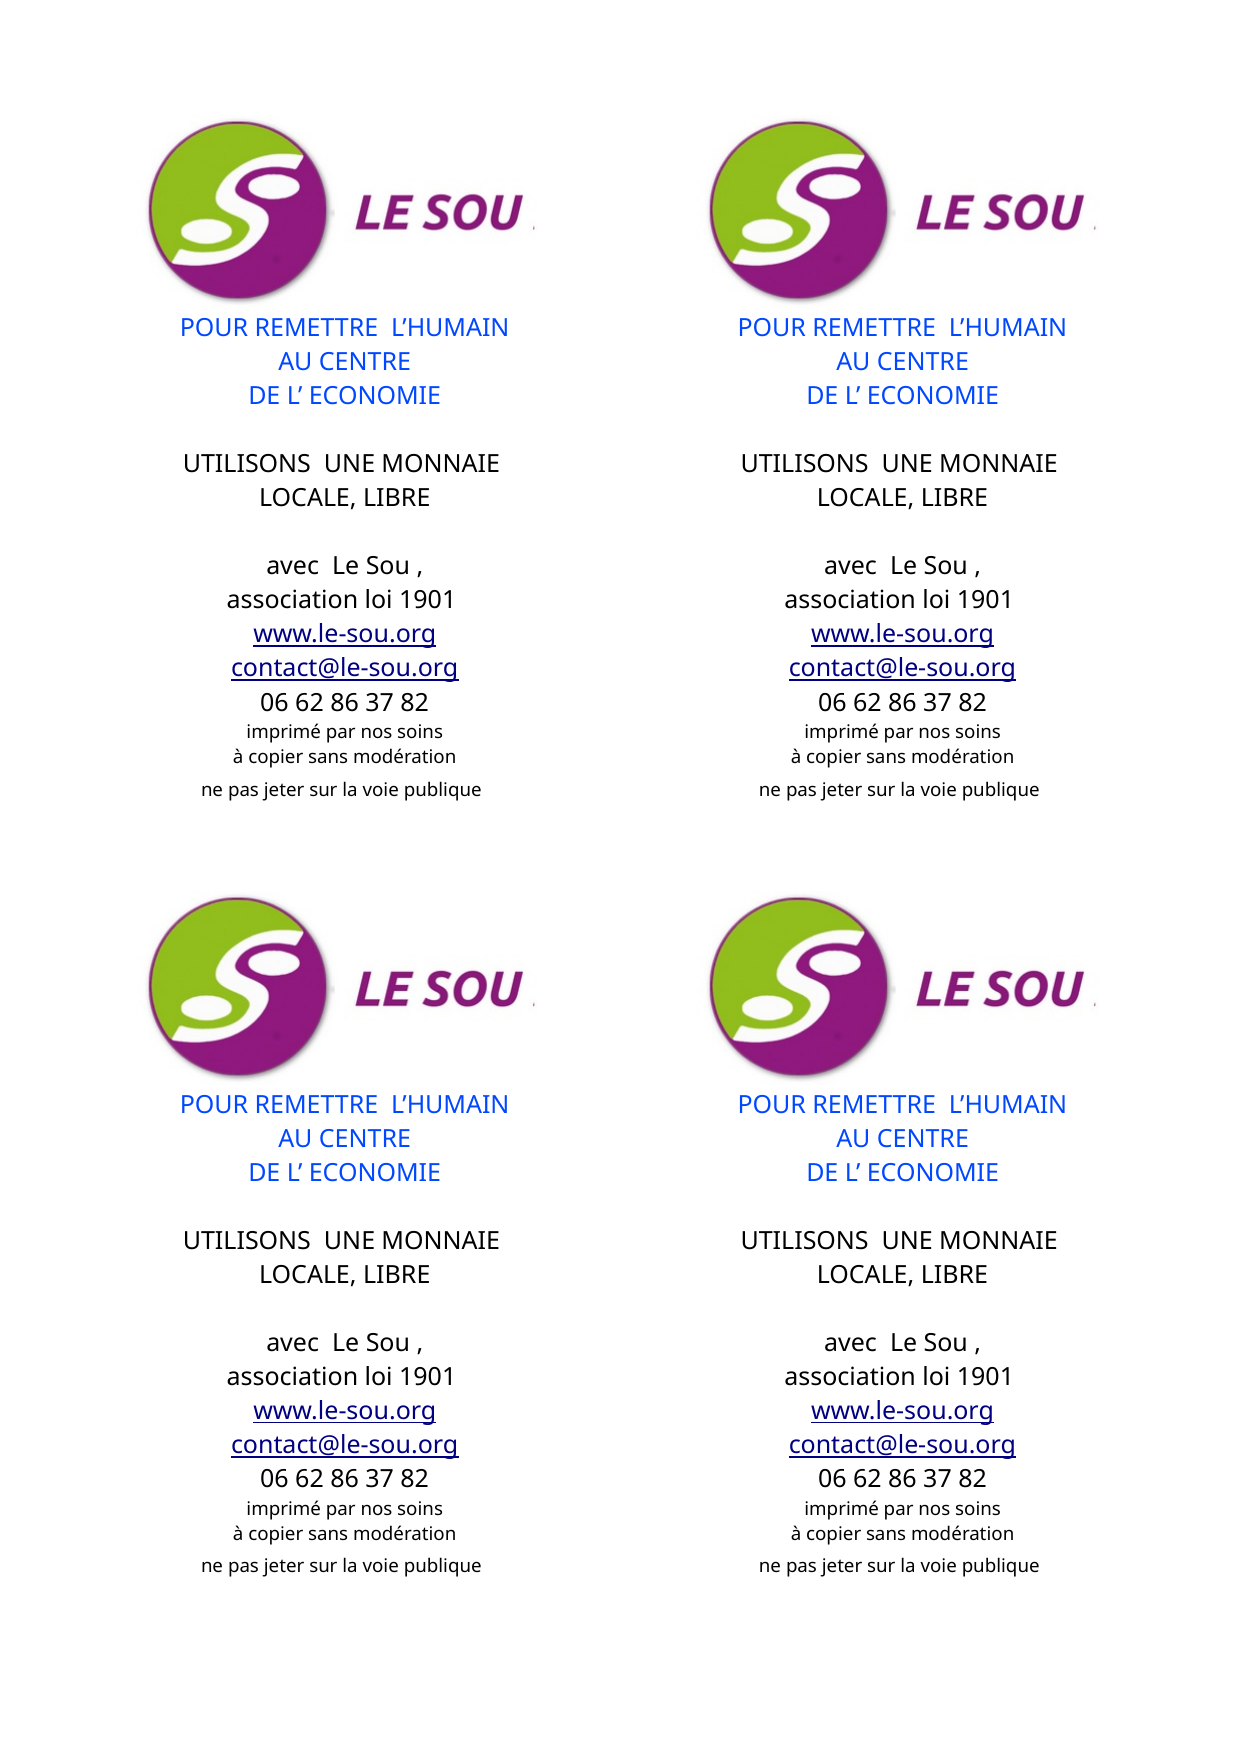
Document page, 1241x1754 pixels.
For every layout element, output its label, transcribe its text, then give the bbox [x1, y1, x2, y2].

table_header POUR REMETTRE L’HUMAIN AU CENTRE DE L’ ECONOMIE UTILISONS UNE MONNAIE LOCALE, LIBRE avec Le Sou , association loi 1901 www.le-sou.org contact@le-sou.org 06 62 86 37 82 imprimé par nos soins à copier sans modération ne pas jeter sur la voie publique [64, 100, 625, 877]
picture [680, 115, 1101, 310]
table_cell POUR REMETTRE L’HUMAIN AU CENTRE DE L’ ECONOMIE UTILISONS UNE MONNAIE LOCALE, LIBRE avec Le Sou , association loi 1901 www.le-sou.org contact@le-sou.org 06 62 86 37 82 imprimé par nos soins à copier sans modération ne pas jeter sur la voie publique [64, 877, 625, 1621]
picture [119, 115, 540, 310]
picture [680, 891, 1101, 1087]
picture [119, 891, 540, 1087]
table_cell POUR REMETTRE L’HUMAIN AU CENTRE DE L’ ECONOMIE UTILISONS UNE MONNAIE LOCALE, LIBRE avec Le Sou , association loi 1901 www.le-sou.org contact@le-sou.org 06 62 86 37 82 imprimé par nos soins à copier sans modération ne pas jeter sur la voie publique [625, 877, 1180, 1621]
table_header POUR REMETTRE L’HUMAIN AU CENTRE DE L’ ECONOMIE UTILISONS UNE MONNAIE LOCALE, LIBRE avec Le Sou , association loi 1901 www.le-sou.org contact@le-sou.org 06 62 86 37 82 imprimé par nos soins à copier sans modération ne pas jeter sur la voie publique [625, 100, 1180, 877]
